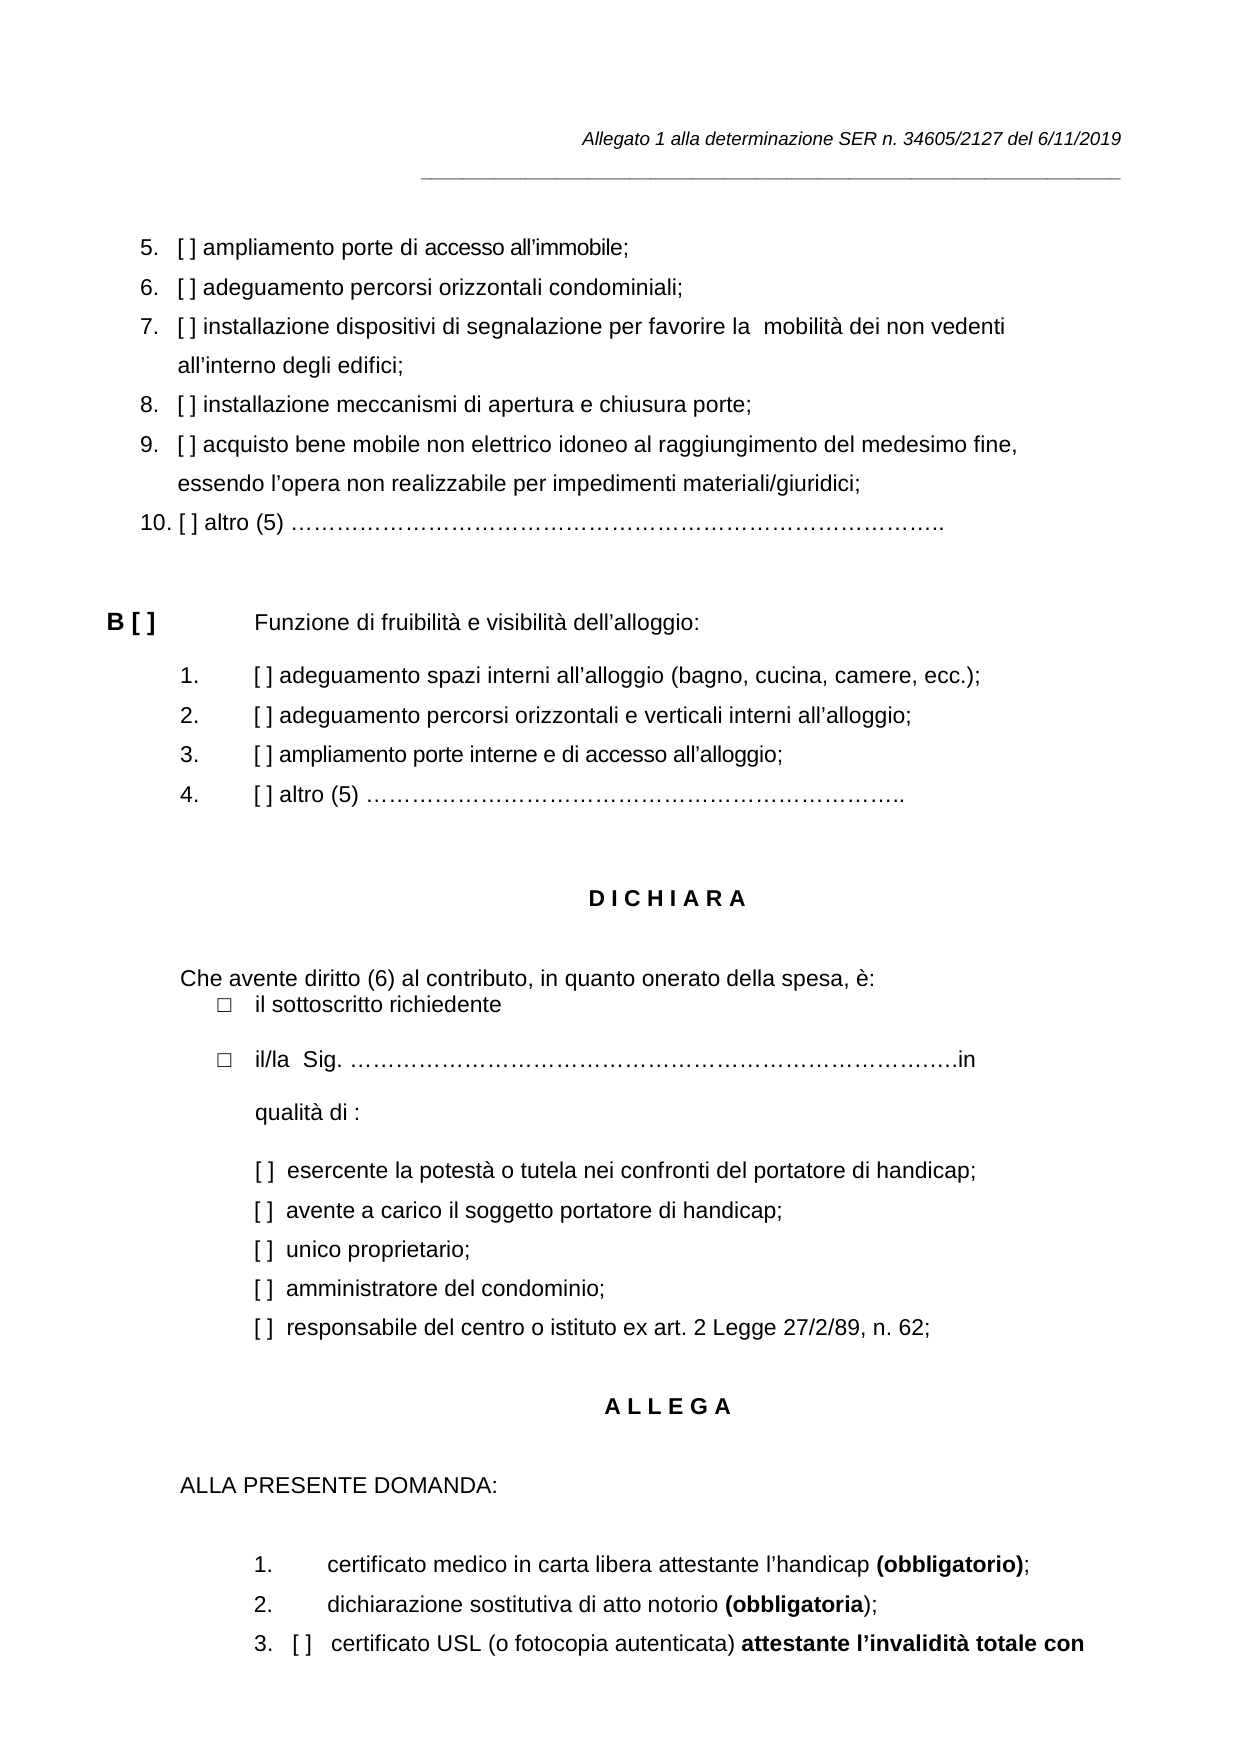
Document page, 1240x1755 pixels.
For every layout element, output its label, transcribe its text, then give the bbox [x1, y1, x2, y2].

text 9. [ ] acquisto bene mobile non elettrico idoneo al raggiungimento del medesimo fine, essendo l’opera non realizzabile per impedimenti materiali/giuridici; [140, 431, 1077, 496]
table_cell [ ] altro (5) …………………………………………………………….. [226, 776, 980, 817]
text ALLA PRESENTE DOMANDA: [180, 1472, 1125, 1498]
text [ ] responsabile del centro o istituto ex art. 2 Legge 27/2/89, n. 62; [254, 1314, 1125, 1340]
text D I C H I A R A [584, 885, 750, 912]
text [ ] avente a carico il soggetto portatore di handicap; [ ] unico proprietario; [254, 1197, 786, 1262]
text [ ] amministratore del condominio; [254, 1275, 1125, 1301]
table_cell 3. [168, 736, 226, 776]
text 3. [ ] certificato USL (o fotocopia autenticata) attestante l’invalidità totale con [254, 1630, 1086, 1656]
list il sottoscritto richiedente [217, 991, 1125, 1019]
text A L L E G A [599, 1393, 736, 1419]
text 10. [ ] altro (5) ………………………………………………………………………….. [140, 509, 1125, 536]
list il/la Sig. ………………………………………………………………….….in qualità di : [217, 1025, 1016, 1131]
text 6. [ ] adeguamento percorsi orizzontali condominiali; [140, 274, 1125, 300]
text 8. [ ] installazione meccanismi di apertura e chiusura porte; [140, 391, 1125, 418]
text [ ] esercente la potestà o tutela nei confronti del portatore di handicap; [255, 1136, 1016, 1189]
table_cell 1. [168, 650, 226, 697]
table_cell [102, 736, 168, 776]
table_header Funzione di fruibilità e visibilità dell’alloggio: [226, 599, 980, 650]
table_cell 2. [168, 697, 226, 736]
table_header [168, 599, 226, 650]
table_cell [102, 697, 168, 736]
text 2. dichiarazione sostitutiva di atto notorio (obbligatoria); [253, 1591, 1125, 1617]
table_cell [102, 776, 168, 817]
table_header B [ ] [102, 599, 168, 650]
table_cell [102, 650, 168, 697]
text 7. [ ] installazione dispositivi di segnalazione per favorire la mobilità dei non vedenti all’interno degli edifici; [140, 313, 1076, 378]
table_cell 4. [168, 776, 226, 817]
table_cell [ ] ampliamento porte interne e di accesso all’alloggio; [226, 736, 980, 776]
text 5. [ ] ampliamento porte di accesso all’immobile; [140, 234, 1125, 261]
table_cell [ ] adeguamento spazi interni all’alloggio (bagno, cucina, camere, ecc.); [226, 650, 980, 697]
table_cell [ ] adeguamento percorsi orizzontali e verticali interni all’alloggio; [226, 697, 980, 736]
text Che avente diritto (6) al contributo, in quanto onerato della spesa, è: [180, 965, 1125, 991]
text 1. certificato medico in carta libera attestante l’handicap (obbligatorio); [253, 1551, 1125, 1577]
